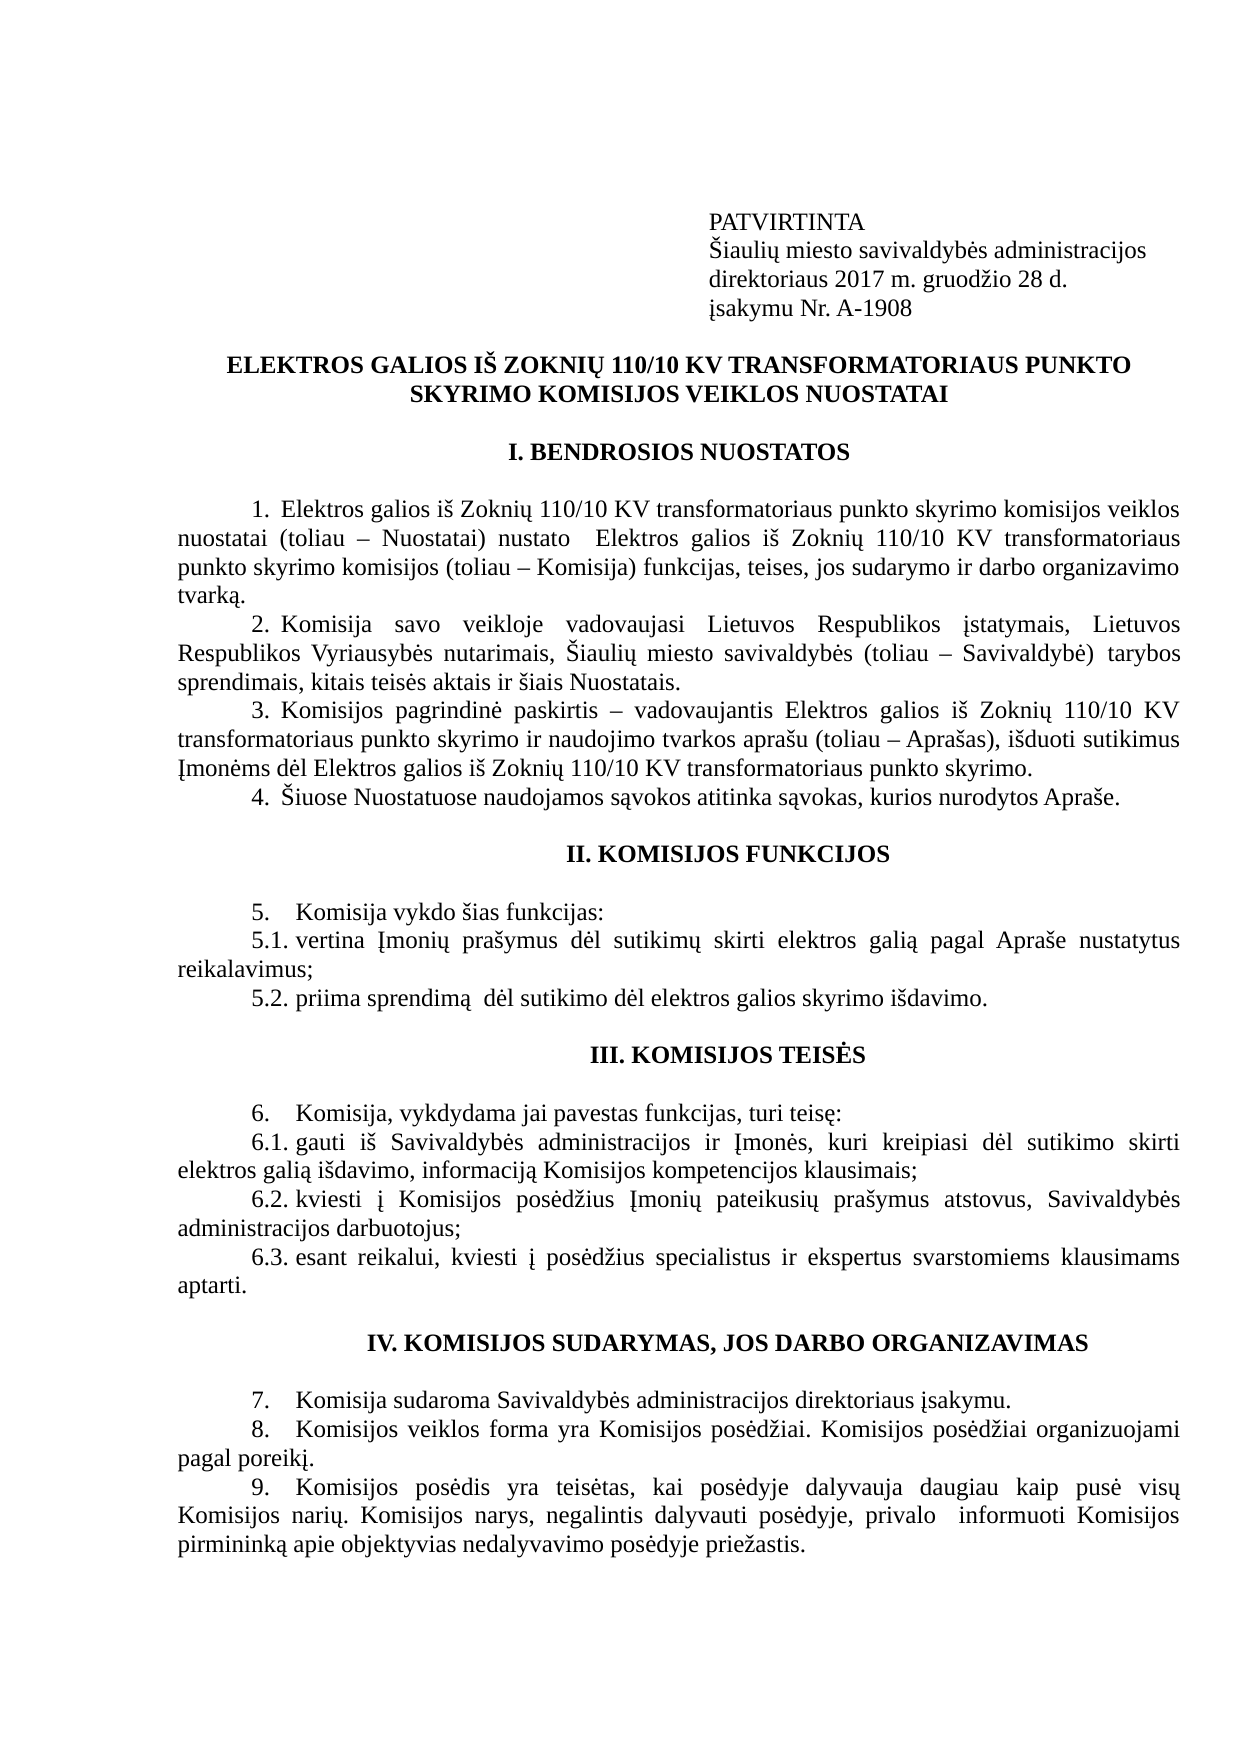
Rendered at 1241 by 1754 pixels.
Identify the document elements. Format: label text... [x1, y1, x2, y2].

text 6.1. gauti iš Savivaldybės administracijos ir Įmonės, kuri kreipiasi dėl sutikimo skirti elektros galią išdavimo, informaciją Komisijos kompetencijos klausimais; [177, 1127, 1181, 1184]
text Šiaulių miesto savivaldybės administracijos [709, 235, 1181, 264]
text III. KOMISIJOS TEISĖS [215, 1040, 1181, 1069]
text direktoriaus 2017 m. gruodžio 28 d. [709, 264, 1181, 293]
text 6. Komisija, vykdydama jai pavestas funkcijas, turi teisę: [177, 1098, 1181, 1127]
text 4. Šiuose Nuostatuose naudojamos sąvokos atitinka sąvokas, kurios nurodytos Apraše. [177, 782, 1181, 810]
text I. BENDROSIOS NUOSTATOS [177, 437, 1181, 465]
text 5. Komisija vykdo šias funkcijas: [177, 897, 1181, 925]
text 3. Komisijos pagrindinė paskirtis – vadovaujantis Elektros galios iš Zoknių 110/10 KV transformatoriaus punkto skyrimo ir naudojimo tvarkos aprašu (toliau – Aprašas), išduoti sutikimus Įmonėms dėl Elektros galios iš Zoknių 110/10 KV transformatoriaus punkto skyrimo. [177, 695, 1181, 782]
text 8. Komisijos veiklos forma yra Komisijos posėdžiai. Komisijos posėdžiai organizuojami pagal poreikį. [177, 1414, 1181, 1472]
text II. KOMISIJOS FUNKCIJOS [215, 839, 1181, 868]
text 5.1. vertina Įmonių prašymus dėl sutikimų skirti elektros galią pagal Apraše nustatytus reikalavimus; [177, 925, 1181, 983]
text 6.3. esant reikalui, kviesti į posėdžius specialistus ir ekspertus svarstomiems klausimams aptarti. [177, 1242, 1181, 1299]
text PATVIRTINTA [709, 207, 1181, 235]
text 6.2. kviesti į Komisijos posėdžius Įmonių pateikusių prašymus atstovus, Savivaldybės administracijos darbuotojus; [177, 1184, 1181, 1242]
text įsakymu Nr. A-1908 [709, 293, 1181, 322]
text 2. Komisija savo veikloje vadovaujasi Lietuvos Respublikos įstatymais, Lietuvos Respublikos Vyriausybės nutarimais, Šiaulių miesto savivaldybės (toliau – Savivaldybė) tarybos sprendimais, kitais teisės aktais ir šiais Nuostatais. [177, 609, 1181, 695]
text 9. Komisijos posėdis yra teisėtas, kai posėdyje dalyvauja daugiau kaip pusė visų Komisijos narių. Komisijos narys, negalintis dalyvauti posėdyje, privalo informuoti Komisijos pirmininką apie objektyvias nedalyvavimo posėdyje priežastis. [177, 1472, 1181, 1558]
text IV. KOMISIJOS SUDARYMAS, JOS DARBO ORGANIZAVIMAS [215, 1328, 1181, 1357]
text ELEKTROS GALIOS IŠ ZOKNIŲ 110/10 KV TRANSFORMATORIAUS PUNKTO SKYRIMO KOMISIJOS VEIKLOS NUOSTATAI [177, 350, 1181, 408]
text 5.2. priima sprendimą dėl sutikimo dėl elektros galios skyrimo išdavimo. [177, 983, 1181, 1012]
text 7. Komisija sudaroma Savivaldybės administracijos direktoriaus įsakymu. [177, 1385, 1181, 1414]
text 1. Elektros galios iš Zoknių 110/10 KV transformatoriaus punkto skyrimo komisijos veiklos nuostatai (toliau – Nuostatai) nustato Elektros galios iš Zoknių 110/10 KV transformatoriaus punkto skyrimo komisijos (toliau – Komisija) funkcijas, teises, jos sudarymo ir darbo organizavimo tvarką. [177, 494, 1181, 609]
